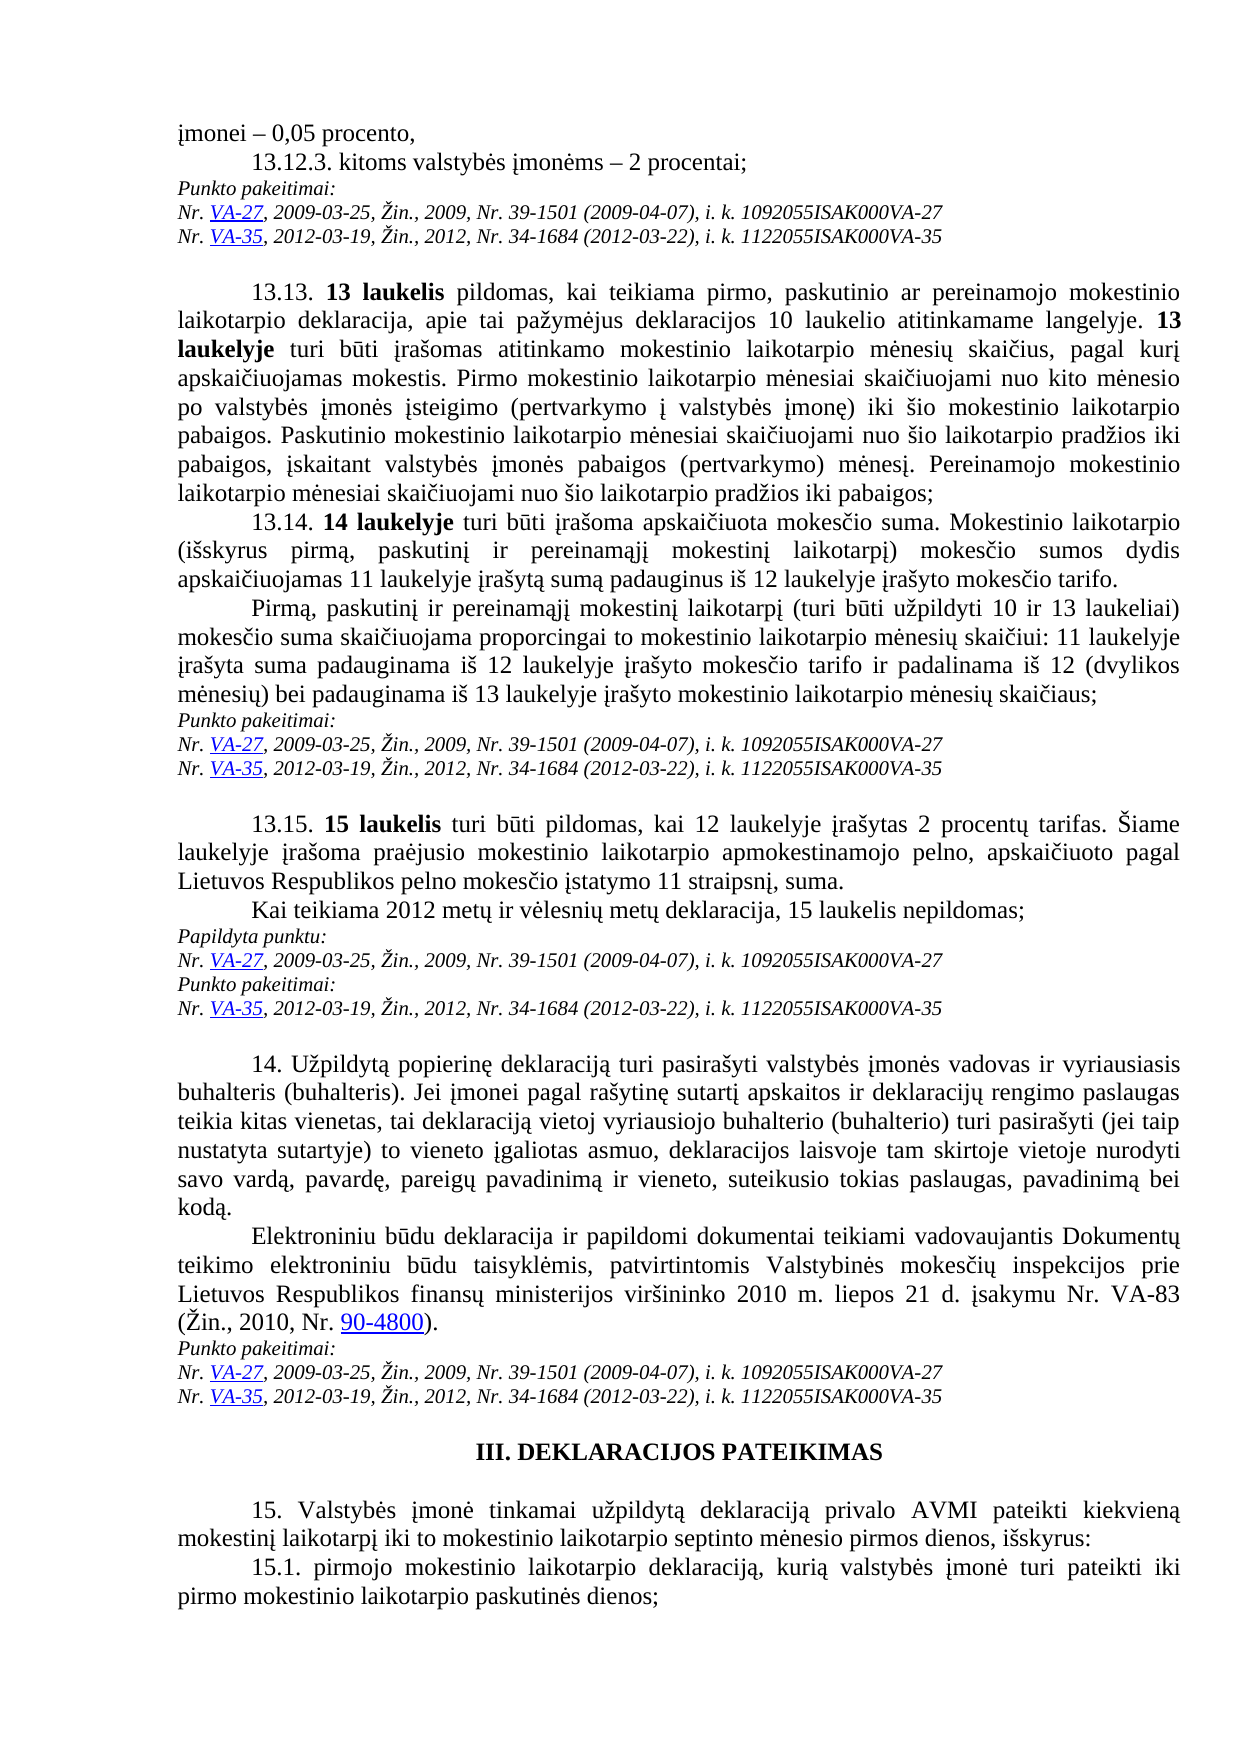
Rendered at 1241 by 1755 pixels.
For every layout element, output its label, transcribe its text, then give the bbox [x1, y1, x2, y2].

text Nr. VA-27, 2009-03-25, Žin., 2009, Nr. 39-1501 (2009-04-07), i. k. 1092055ISAK000VA-27 [177, 948, 1181, 972]
text 13.12.3. kitoms valstybės įmonėms – 2 procentai; [177, 147, 1181, 176]
text Papildyta punktu: [177, 924, 1181, 948]
text 15.1. pirmojo mokestinio laikotarpio deklaraciją, kurią valstybės įmonė turi pateikti iki pirmo mokestinio laikotarpio paskutinės dienos; [177, 1552, 1181, 1610]
text 13.15. 15 laukelis turi būti pildomas, kai 12 laukelyje įrašytas 2 procentų tarifas. Šiame laukelyje įrašoma praėjusio mokestinio laikotarpio apmokestinamojo pelno, apskaičiuoto pagal Lietuvos Respublikos pelno mokesčio įstatymo 11 straipsnį, suma. [177, 809, 1181, 895]
text Kai teikiama 2012 metų ir vėlesnių metų deklaracija, 15 laukelis nepildomas; [177, 895, 1181, 924]
text Punkto pakeitimai: [177, 176, 1181, 200]
text Elektroniniu būdu deklaracija ir papildomi dokumentai teikiami vadovaujantis Dokumentų teikimo elektroniniu būdu taisyklėmis, patvirtintomis Valstybinės mokesčių inspekcijos prie Lietuvos Respublikos finansų ministerijos viršininko 2010 m. liepos 21 d. įsakymu Nr. VA-83 (Žin., 2010, Nr. 90-4800). [177, 1221, 1181, 1336]
text Nr. VA-35, 2012-03-19, Žin., 2012, Nr. 34-1684 (2012-03-22), i. k. 1122055ISAK000VA-35 [177, 1384, 1181, 1408]
text Nr. VA-27, 2009-03-25, Žin., 2009, Nr. 39-1501 (2009-04-07), i. k. 1092055ISAK000VA-27 [177, 1360, 1181, 1384]
text 13.14. 14 laukelyje turi būti įrašoma apskaičiuota mokesčio suma. Mokestinio laikotarpio (išskyrus pirmą, paskutinį ir pereinamąjį mokestinį laikotarpį) mokesčio sumos dydis apskaičiuojamas 11 laukelyje įrašytą sumą padauginus iš 12 laukelyje įrašyto mokesčio tarifo. [177, 507, 1181, 593]
text 15. Valstybės įmonė tinkamai užpildytą deklaraciją privalo AVMI pateikti kiekvieną mokestinį laikotarpį iki to mokestinio laikotarpio septinto mėnesio pirmos dienos, išskyrus: [177, 1495, 1181, 1552]
text Punkto pakeitimai: [177, 708, 1181, 732]
text Pirmą, paskutinį ir pereinamąjį mokestinį laikotarpį (turi būti užpildyti 10 ir 13 laukeliai) mokesčio suma skaičiuojama proporcingai to mokestinio laikotarpio mėnesių skaičiui: 11 laukelyje įrašyta suma padauginama iš 12 laukelyje įrašyto mokesčio tarifo ir padalinama iš 12 (dvylikos mėnesių) bei padauginama iš 13 laukelyje įrašyto mokestinio laikotarpio mėnesių skaičiaus; [177, 593, 1181, 708]
text Nr. VA-35, 2012-03-19, Žin., 2012, Nr. 34-1684 (2012-03-22), i. k. 1122055ISAK000VA-35 [177, 756, 1181, 780]
text Nr. VA-27, 2009-03-25, Žin., 2009, Nr. 39-1501 (2009-04-07), i. k. 1092055ISAK000VA-27 [177, 732, 1181, 756]
text įmonei – 0,05 procento, [177, 118, 1181, 147]
text III. DEKLARACIJOS PATEIKIMAS [177, 1437, 1181, 1466]
text Punkto pakeitimai: [177, 1336, 1181, 1360]
text Nr. VA-35, 2012-03-19, Žin., 2012, Nr. 34-1684 (2012-03-22), i. k. 1122055ISAK000VA-35 [177, 996, 1181, 1020]
text 14. Užpildytą popierinę deklaraciją turi pasirašyti valstybės įmonės vadovas ir vyriausiasis buhalteris (buhalteris). Jei įmonei pagal rašytinę sutartį apskaitos ir deklaracijų rengimo paslaugas teikia kitas vienetas, tai deklaraciją vietoj vyriausiojo buhalterio (buhalterio) turi pasirašyti (jei taip nustatyta sutartyje) to vieneto įgaliotas asmuo, deklaracijos laisvoje tam skirtoje vietoje nurodyti savo vardą, pavardę, pareigų pavadinimą ir vieneto, suteikusio tokias paslaugas, pavadinimą bei kodą. [177, 1049, 1181, 1221]
text Punkto pakeitimai: [177, 972, 1181, 996]
text 13.13. 13 laukelis pildomas, kai teikiama pirmo, paskutinio ar pereinamojo mokestinio laikotarpio deklaracija, apie tai pažymėjus deklaracijos 10 laukelio atitinkamame langelyje. 13 laukelyje turi būti įrašomas atitinkamo mokestinio laikotarpio mėnesių skaičius, pagal kurį apskaičiuojamas mokestis. Pirmo mokestinio laikotarpio mėnesiai skaičiuojami nuo kito mėnesio po valstybės įmonės įsteigimo (pertvarkymo į valstybės įmonę) iki šio mokestinio laikotarpio pabaigos. Paskutinio mokestinio laikotarpio mėnesiai skaičiuojami nuo šio laikotarpio pradžios iki pabaigos, įskaitant valstybės įmonės pabaigos (pertvarkymo) mėnesį. Pereinamojo mokestinio laikotarpio mėnesiai skaičiuojami nuo šio laikotarpio pradžios iki pabaigos; [177, 277, 1181, 507]
text Nr. VA-27, 2009-03-25, Žin., 2009, Nr. 39-1501 (2009-04-07), i. k. 1092055ISAK000VA-27 [177, 200, 1181, 224]
text Nr. VA-35, 2012-03-19, Žin., 2012, Nr. 34-1684 (2012-03-22), i. k. 1122055ISAK000VA-35 [177, 224, 1181, 248]
